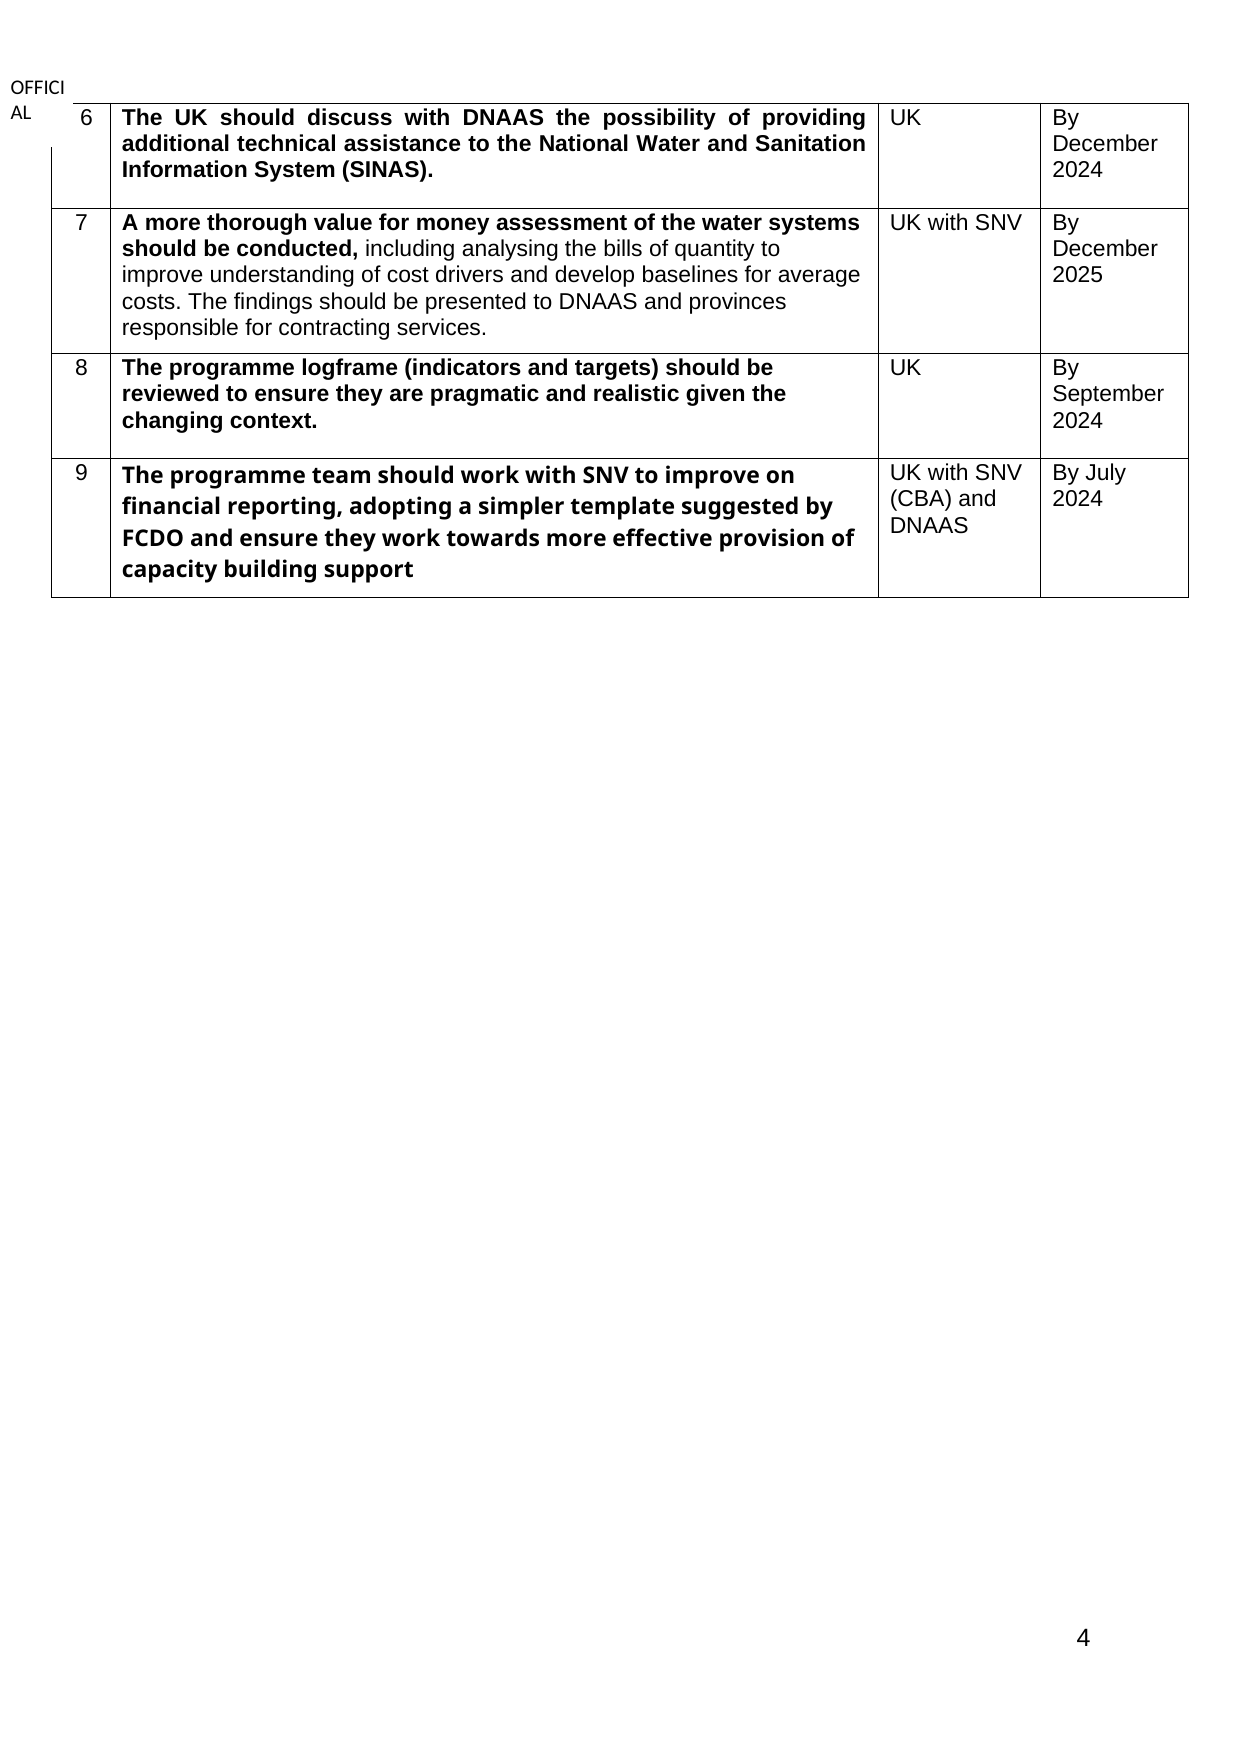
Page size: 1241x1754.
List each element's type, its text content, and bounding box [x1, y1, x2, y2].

table_cell By September 2024 [1041, 354, 1188, 458]
table_cell 9 [52, 459, 110, 597]
table_cell By July 2024 [1041, 459, 1188, 597]
table_cell 7 [52, 209, 110, 353]
table_cell A more thorough value for money assessment of the water systems should be conducted, including analysing the bills of quantity to improve understanding of cost drivers and develop baselines for average costs. The findings should be presented to DNAAS and provinces responsible for contracting services. [111, 209, 878, 353]
table_cell 8 [52, 354, 110, 458]
table_cell The UK should discuss with DNAAS the possibility of providing additional technical assistance to the National Water and Sanitation Information System (SINAS). [111, 104, 878, 208]
table_cell UK with SNV [879, 209, 1040, 353]
table_cell 6 [52, 104, 110, 208]
table_cell By December 2024 [1041, 104, 1188, 208]
table_cell UK [879, 104, 1040, 208]
table_cell By December 2025 [1041, 209, 1188, 353]
table_cell The programme logframe (indicators and targets) should be reviewed to ensure they are pragmatic and realistic given the changing context. [111, 354, 878, 458]
table_cell UK with SNV (CBA) and DNAAS [879, 459, 1040, 597]
table_cell UK [879, 354, 1040, 458]
table_cell The programme team should work with SNV to improve on financial reporting, adopting a simpler template suggested by FCDO and ensure they work towards more effective provision of capacity building support [111, 459, 878, 597]
